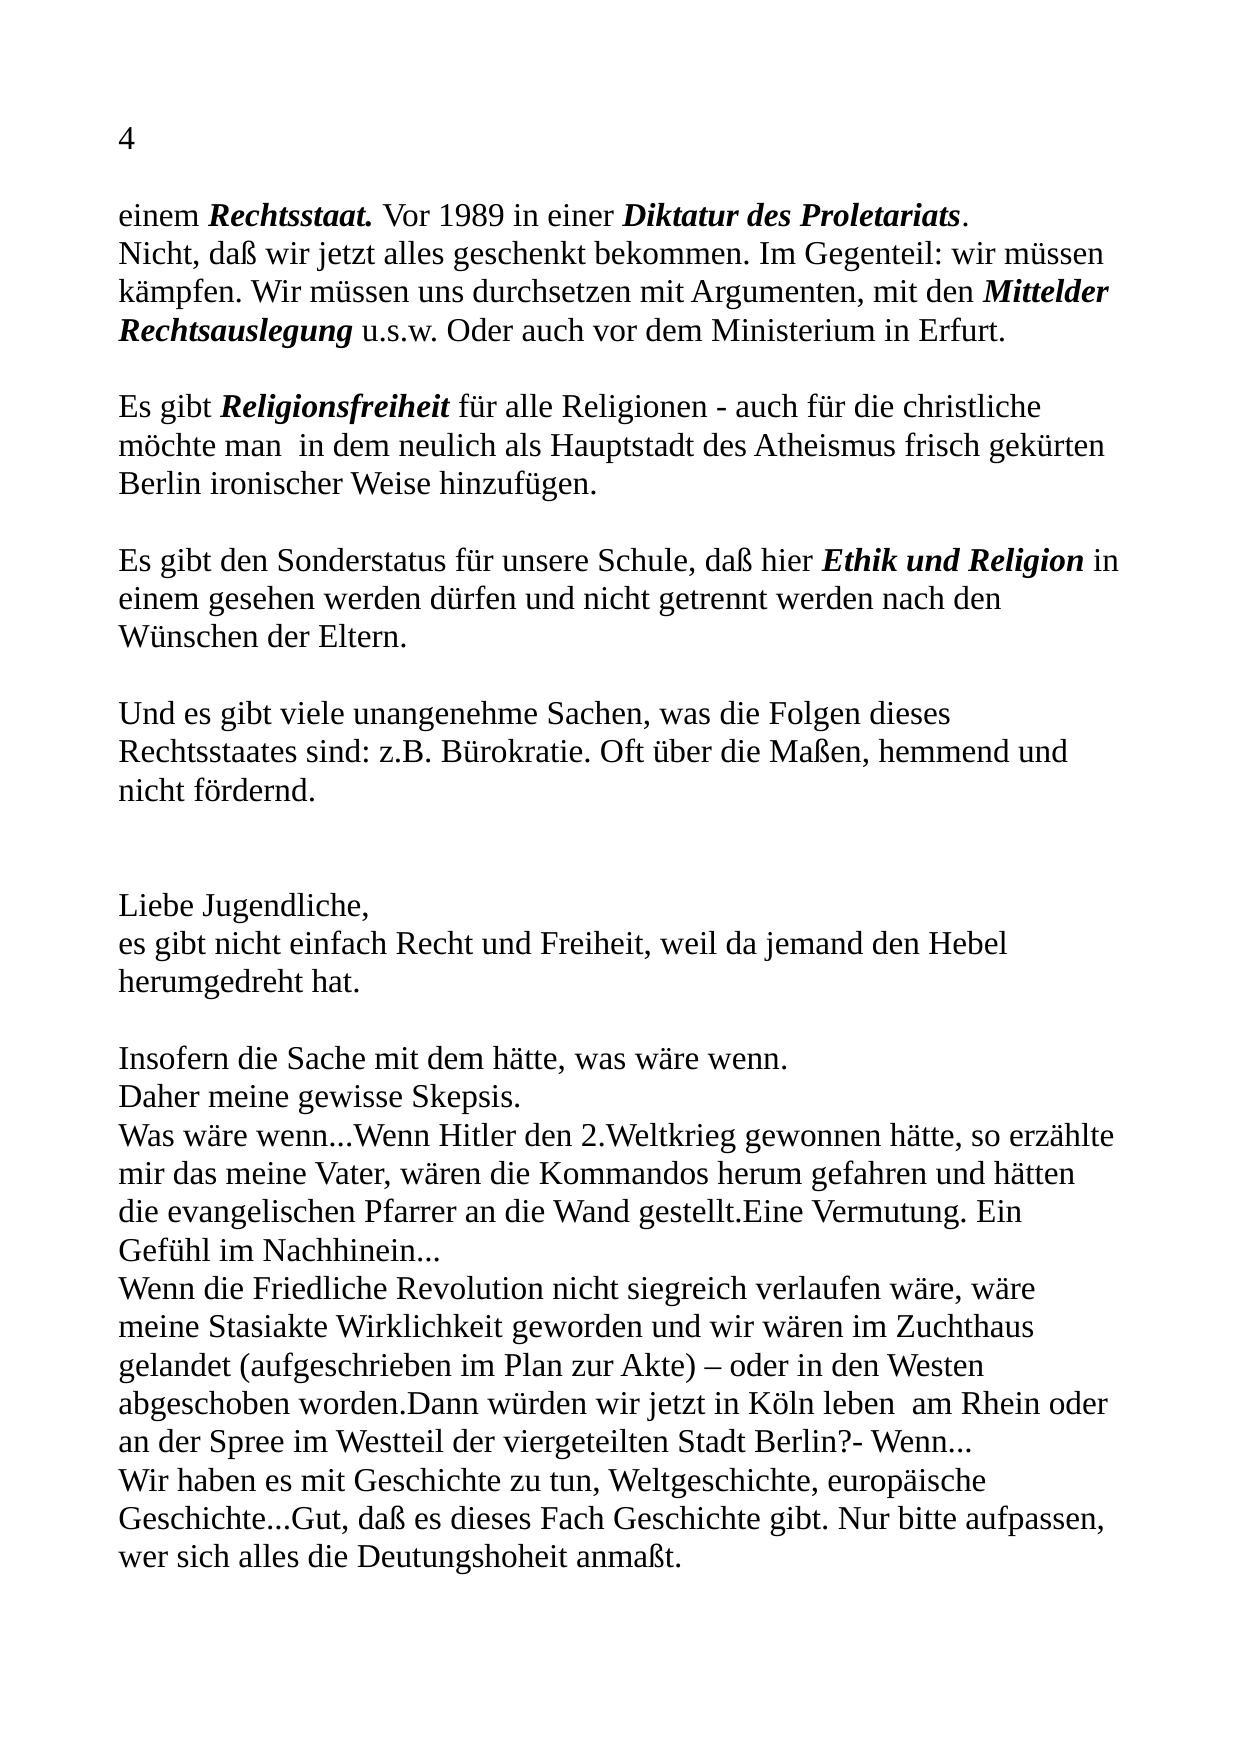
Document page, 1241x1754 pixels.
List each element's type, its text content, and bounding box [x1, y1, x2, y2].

text Rechtsauslegung u.s.w. Oder auch vor dem Ministerium in Erfurt. [118, 310, 1122, 348]
text 4 [118, 118, 1122, 156]
text es gibt nicht einfach Recht und Freiheit, weil da jemand den Hebel herumgedreht hat. [118, 923, 1122, 1000]
text Daher meine gewisse Skepsis. [118, 1076, 1122, 1115]
text Es gibt den Sonderstatus für unsere Schule, daß hier Ethik und Religion in einem gesehen werden dürfen und nicht getrennt werden nach den Wünschen der Eltern. [118, 540, 1122, 655]
text Was wäre wenn...Wenn Hitler den 2.Weltkrieg gewonnen hätte, so erzählte mir das meine Vater, wären die Kommandos herum gefahren und hätten die evangelischen Pfarrer an die Wand gestellt.Eine Vermutung. Ein Gefühl im Nachhinein... [118, 1115, 1122, 1268]
text Und es gibt viele unangenehme Sachen, was die Folgen dieses Rechtsstaates sind: z.B. Bürokratie. Oft über die Maßen, hemmend und nicht fördernd. [118, 693, 1122, 808]
text Es gibt Religionsfreiheit für alle Religionen - auch für die christliche möchte man in dem neulich als Hauptstadt des Atheismus frisch gekürten Berlin ironischer Weise hinzufügen. [118, 386, 1122, 501]
text Wenn die Friedliche Revolution nicht siegreich verlaufen wäre, wäre meine Stasiakte Wirklichkeit geworden und wir wären im Zuchthaus gelandet (aufgeschrieben im Plan zur Akte) – oder in den Westen abgeschoben worden.Dann würden wir jetzt in Köln leben am Rhein oder an der Spree im Westteil der viergeteilten Stadt Berlin?- Wenn... [118, 1268, 1122, 1460]
text Insofern die Sache mit dem hätte, was wäre wenn. [118, 1038, 1122, 1076]
text einem Rechtsstaat. Vor 1989 in einer Diktatur des Proletariats. [118, 195, 1122, 233]
text Wir haben es mit Geschichte zu tun, Weltgeschichte, europäische Geschichte...Gut, daß es dieses Fach Geschichte gibt. Nur bitte aufpassen, wer sich alles die Deutungshoheit anmaßt. [118, 1460, 1122, 1575]
text Liebe Jugendliche, [118, 885, 1122, 923]
text Nicht, daß wir jetzt alles geschenkt bekommen. Im Gegenteil: wir müssen kämpfen. Wir müssen uns durchsetzen mit Argumenten, mit den Mittelder [118, 233, 1122, 310]
